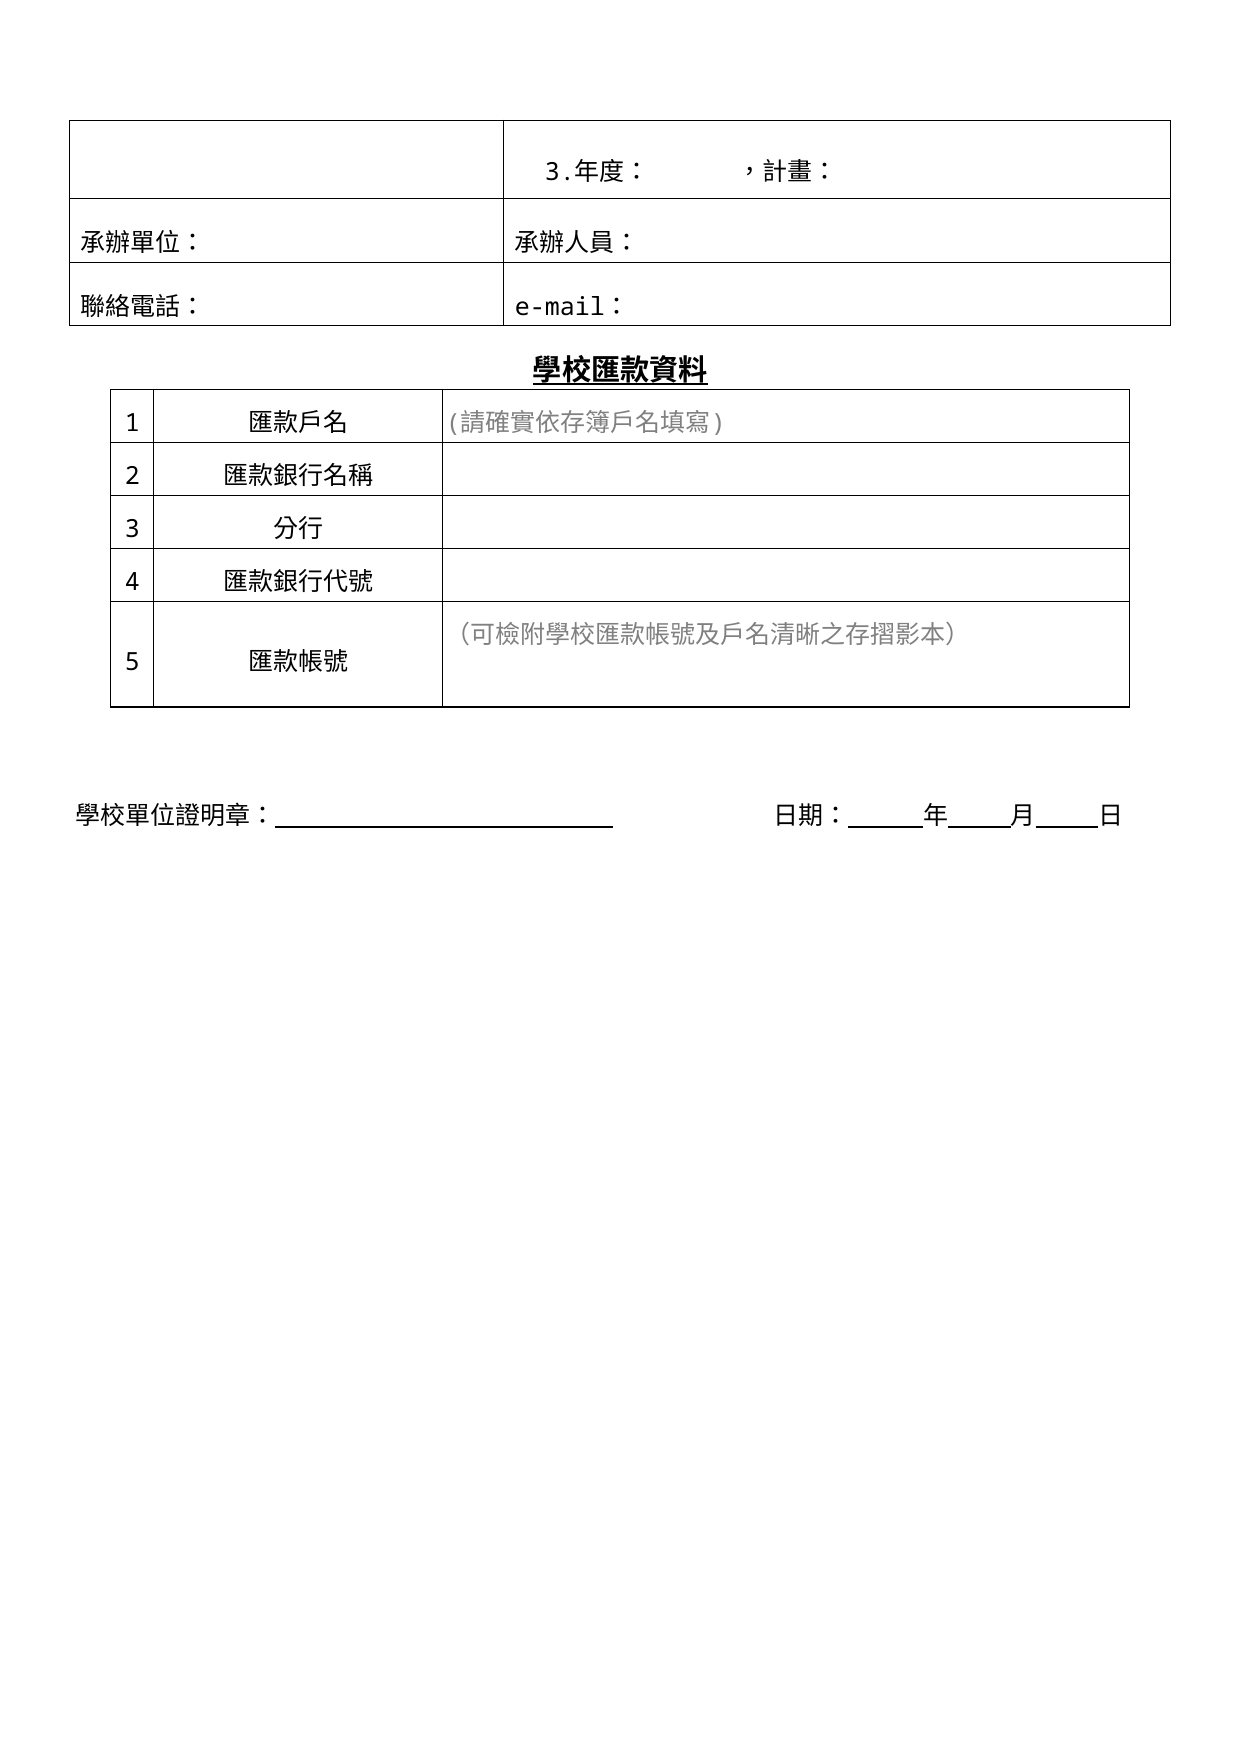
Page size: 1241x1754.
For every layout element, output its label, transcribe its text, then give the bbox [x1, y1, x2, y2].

table_cell [443, 496, 1129, 548]
text 學校匯款資料 [75, 326, 1165, 389]
table_cell 匯款帳號 [154, 602, 442, 706]
table_cell 3.年度： ，計畫： [504, 121, 1170, 198]
table_cell 2 [111, 443, 153, 495]
table_cell [443, 443, 1129, 495]
text 學校單位證明章： 日期： 年 月 日 [75, 770, 1165, 832]
table_cell 3 [111, 496, 153, 548]
table_cell 匯款銀行名稱 [154, 443, 442, 495]
table_cell 5 [111, 602, 153, 706]
table_header 匯款戶名 [154, 390, 442, 442]
table_cell e-mail： [504, 263, 1170, 325]
table_cell （可檢附學校匯款帳號及戶名清晰之存摺影本） [443, 602, 1129, 706]
table_cell 4 [111, 549, 153, 601]
table_header (請確實依存簿戶名填寫) [443, 390, 1129, 442]
table_cell 匯款銀行代號 [154, 549, 442, 601]
table_cell 承辦人員： [504, 199, 1170, 262]
table_cell [70, 121, 503, 198]
table_header 1 [111, 390, 153, 442]
table_cell 聯絡電話： [70, 263, 503, 325]
table_cell 分行 [154, 496, 442, 548]
table_cell 承辦單位： [70, 199, 503, 262]
table_cell [443, 549, 1129, 601]
